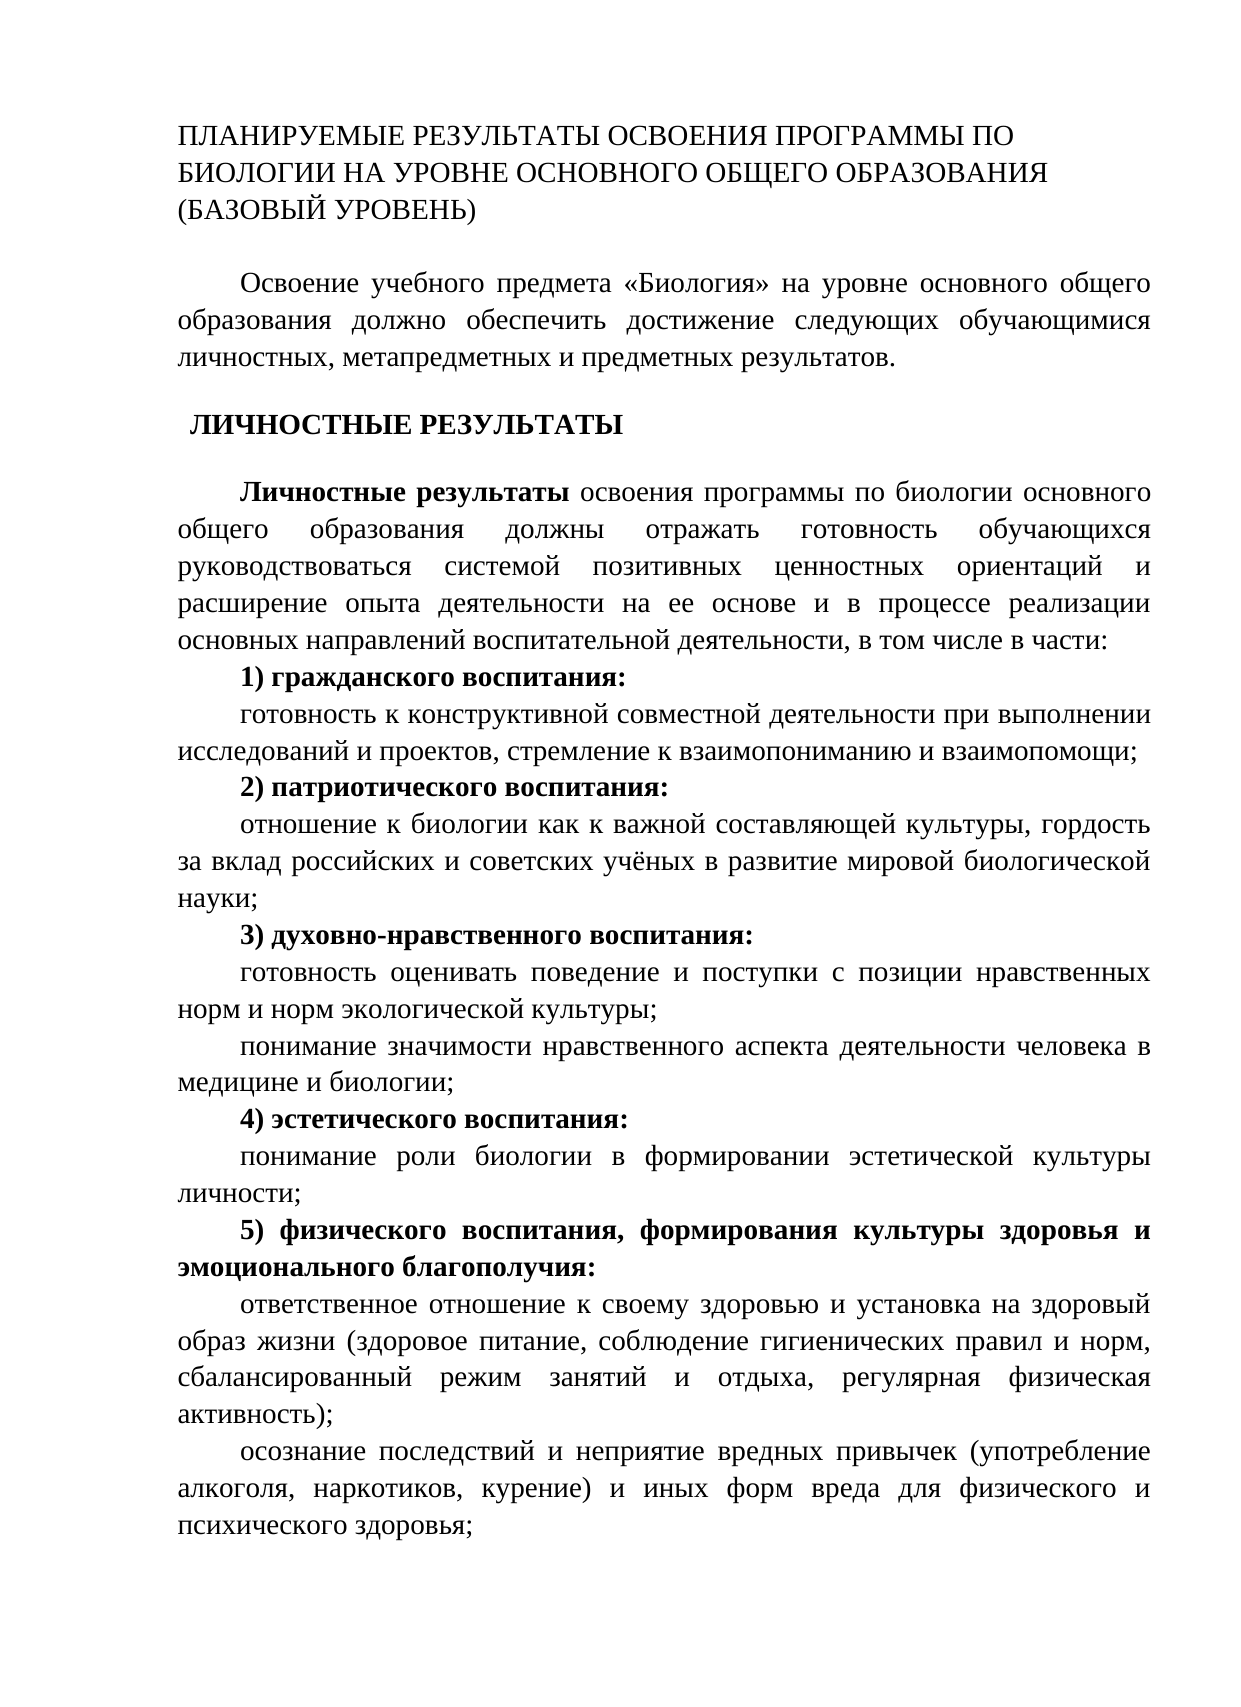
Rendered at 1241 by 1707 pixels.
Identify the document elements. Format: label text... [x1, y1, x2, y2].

text отношение к биологии как к важной составляющей культуры, гордость за вклад российских и советских учёных в развитие мировой биологической науки; [177, 806, 1152, 914]
text осознание последствий и неприятие вредных привычек (употребление алкоголя, наркотиков, курение) и иных форм вреда для физического и психического здоровья; [177, 1433, 1152, 1541]
text 5) физического воспитания, формирования культуры здоровья и эмоционального благополучия: [177, 1212, 1152, 1282]
text ответственное отношение к своему здоровью и установка на здоровый образ жизни (здоровое питание, соблюдение гигиенических правил и норм, сбалансированный режим занятий и отдыха, регулярная физическая активность); [177, 1286, 1152, 1430]
text 2) патриотического воспитания: [177, 769, 1152, 803]
text 4) эстетического воспитания: [177, 1101, 1152, 1135]
text понимание роли биологии в формировании эстетической культуры личности; [177, 1138, 1152, 1209]
text Освоение учебного предмета «Биология» на уровне основного общего образования должно обеспечить достижение следующих обучающимися личностных, метапредметных и предметных результатов. [177, 266, 1152, 373]
text 3) духовно-нравственного воспитания: [177, 917, 1152, 951]
text ​ [190, 229, 1152, 262]
text готовность к конструктивной совместной деятельности при выполнении исследований и проектов, стремление к взаимопониманию и взаимопомощи; [177, 696, 1152, 766]
text Личностные результаты освоения программы по биологии основного общего образования должны отражать готовность обучающихся руководствоваться системой позитивных ценностных ориентаций и расширение опыта деятельности на ее основе и в процессе реализации основных направлений воспитательной деятельности, в том числе в части: [177, 474, 1152, 656]
text 1) гражданского воспитания: [177, 659, 1152, 692]
text ПЛАНИРУЕМЫЕ РЕЗУЛЬТАТЫ ОСВОЕНИЯ ПРОГРАММЫ ПО БИОЛОГИИ НА УРОВНЕ ОСНОВНОГО ОБЩЕГО ОБРАЗОВАНИЯ (БАЗОВЫЙ УРОВЕНЬ) [177, 118, 1152, 225]
text ЛИЧНОСТНЫЕ РЕЗУЛЬТАТЫ [190, 407, 1152, 441]
text понимание значимости нравственного аспекта деятельности человека в медицине и биологии; [177, 1028, 1152, 1098]
text готовность оценивать поведение и поступки с позиции нравственных норм и норм экологической культуры; [177, 954, 1152, 1024]
